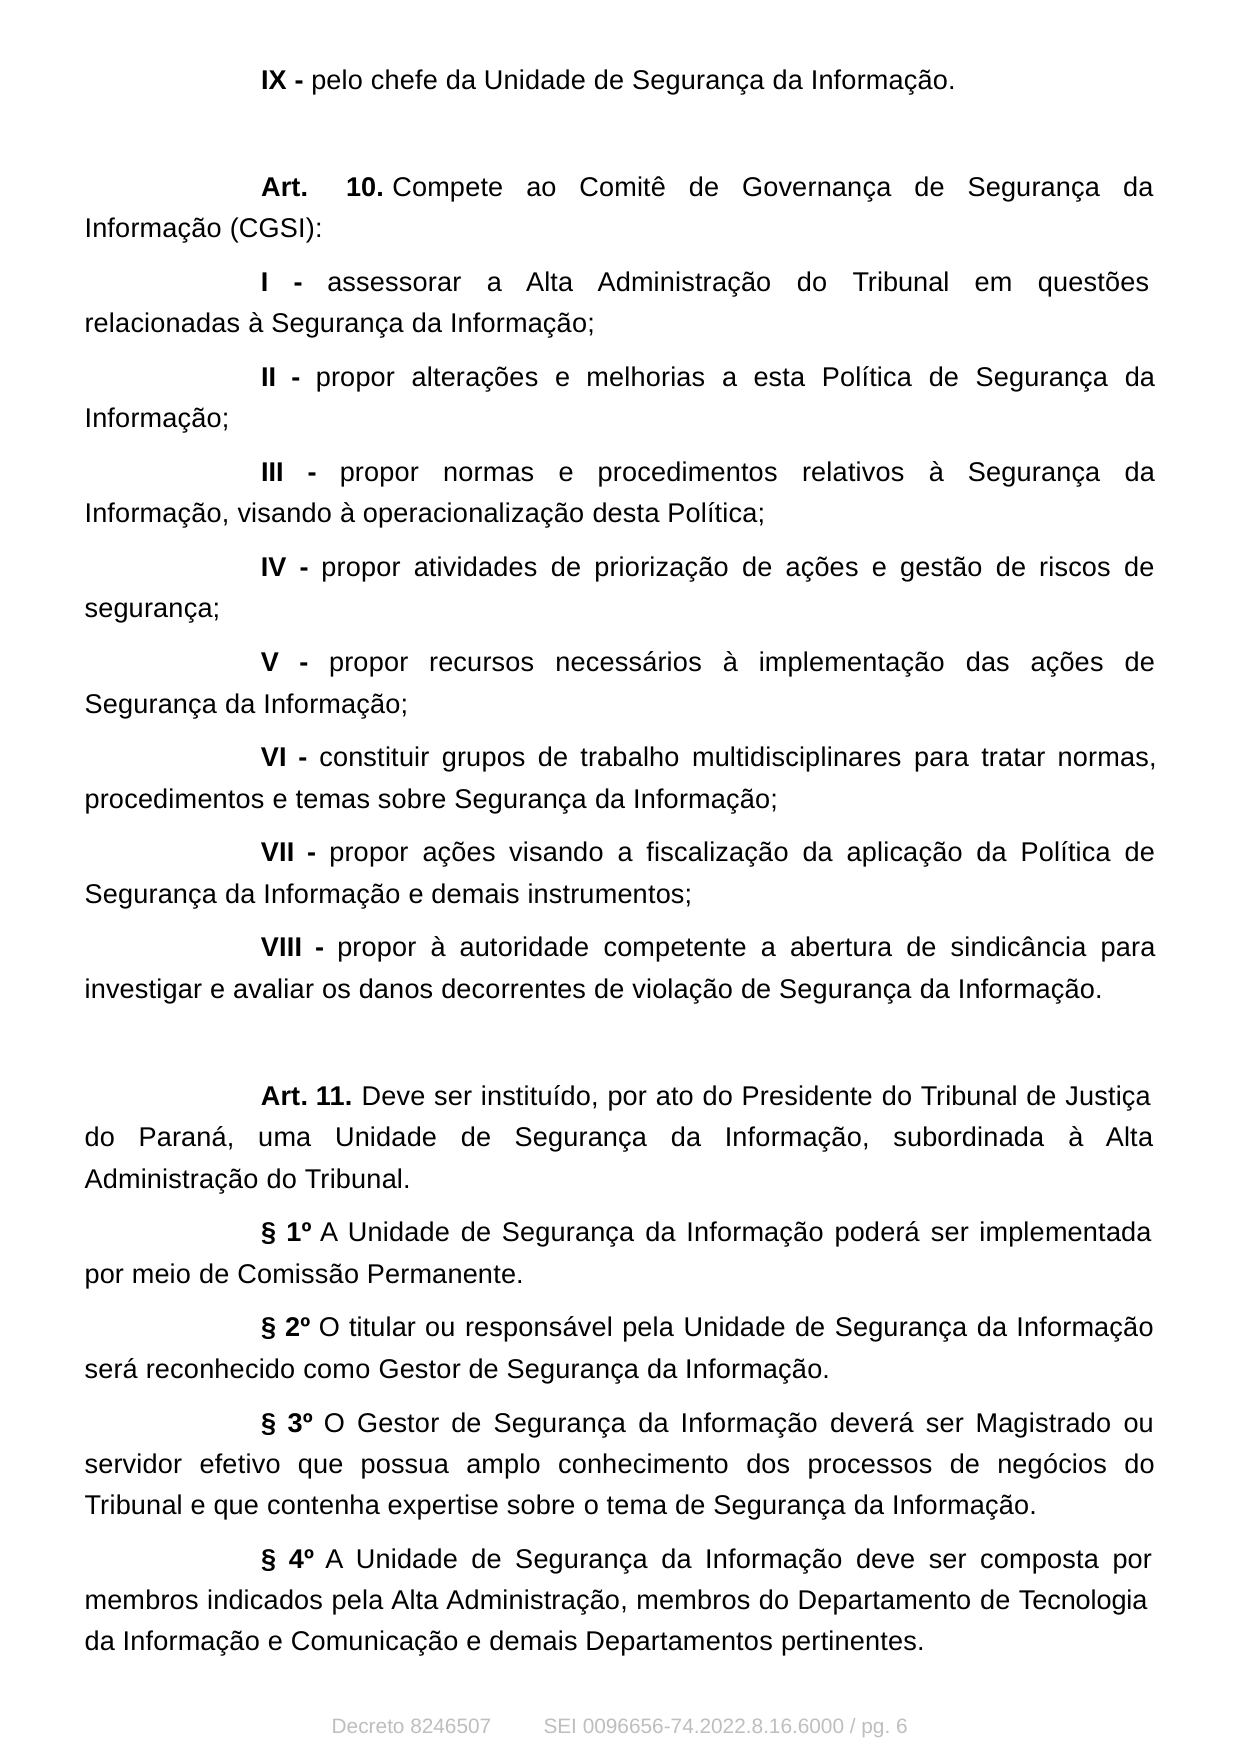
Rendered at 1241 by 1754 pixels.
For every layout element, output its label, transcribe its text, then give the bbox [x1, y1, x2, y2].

text VII - propor ações visando a fiscalização da aplicação da Política de [261, 837, 1180, 868]
text SEI 0096656-74.2022.8.16.6000 / pg. 6 [543, 1714, 933, 1738]
text Informação, visando à operacionalização desta Política; [84, 498, 1179, 529]
text 4º A Unidade de Segurança da Informação deve ser composta por [289, 1544, 1178, 1574]
text 1º A Unidade de Segurança da Informação poderá ser implementada [286, 1217, 1177, 1248]
text Art. 11. Deve ser instituído, por ato do Presidente do Tribunal de Justiça [261, 1081, 1178, 1112]
text II - propor alterações e melhorias a esta Política de Segurança da [261, 362, 1179, 393]
text Art. 10. Compete ao Comitê de Governança de Segurança da [261, 172, 1179, 203]
text 2º O titular ou responsável pela Unidade de Segurança da Informação [285, 1312, 1179, 1343]
text investigar e avaliar os danos decorrentes de violação de Segurança da Informação. [84, 973, 1127, 1004]
text I - assessorar a Alta Administração do Tribunal em questões [261, 267, 1175, 298]
text Informação (CGSI): [84, 213, 1175, 244]
text Informação; [84, 403, 254, 434]
text V - propor recursos necessários à implementação das ações de [261, 647, 1180, 678]
text § [261, 1312, 285, 1343]
text VIII - propor à autoridade competente a abertura de sindicância para [261, 932, 1180, 963]
text Segurança da Informação; [84, 688, 1180, 719]
text relacionadas à Segurança da Informação; [84, 308, 1175, 339]
text segurança; [84, 593, 246, 624]
text do Paraná, uma Unidade de Segurança da Informação, subordinada à Alta [84, 1122, 1178, 1153]
text membros indicados pela Alta Administração, membros do Departamento de Tecnologia [84, 1585, 1175, 1616]
text § [261, 1544, 289, 1574]
text procedimentos e temas sobre Segurança da Informação; [84, 783, 1180, 814]
text III - propor normas e procedimentos relativos à Segurança da [261, 457, 1180, 488]
text da Informação e Comunicação e demais Departamentos pertinentes. [84, 1626, 1175, 1657]
text Segurança da Informação e demais instrumentos; [84, 878, 1180, 909]
text Decreto 8246507 [331, 1714, 516, 1738]
text IV - propor atividades de priorização de ações e gestão de riscos de [261, 552, 1179, 583]
text VI - constituir grupos de trabalho multidisciplinares para tratar normas, [261, 742, 1180, 773]
text Administração do Tribunal. [84, 1163, 1178, 1194]
text servidor efetivo que possua amplo conhecimento dos processos de negócios do [84, 1449, 1180, 1479]
text IX - pelo chefe da Unidade de Segurança da Informação. [261, 64, 981, 95]
text § [261, 1407, 287, 1438]
text por meio de Comissão Permanente. [84, 1258, 549, 1289]
text 3º O Gestor de Segurança da Informação deverá ser Magistrado ou [287, 1407, 1179, 1438]
text será reconhecido como Gestor de Segurança da Informação. [84, 1353, 855, 1384]
text § [261, 1217, 286, 1248]
text Tribunal e que contenha expertise sobre o tema de Segurança da Informação. [84, 1490, 1180, 1521]
